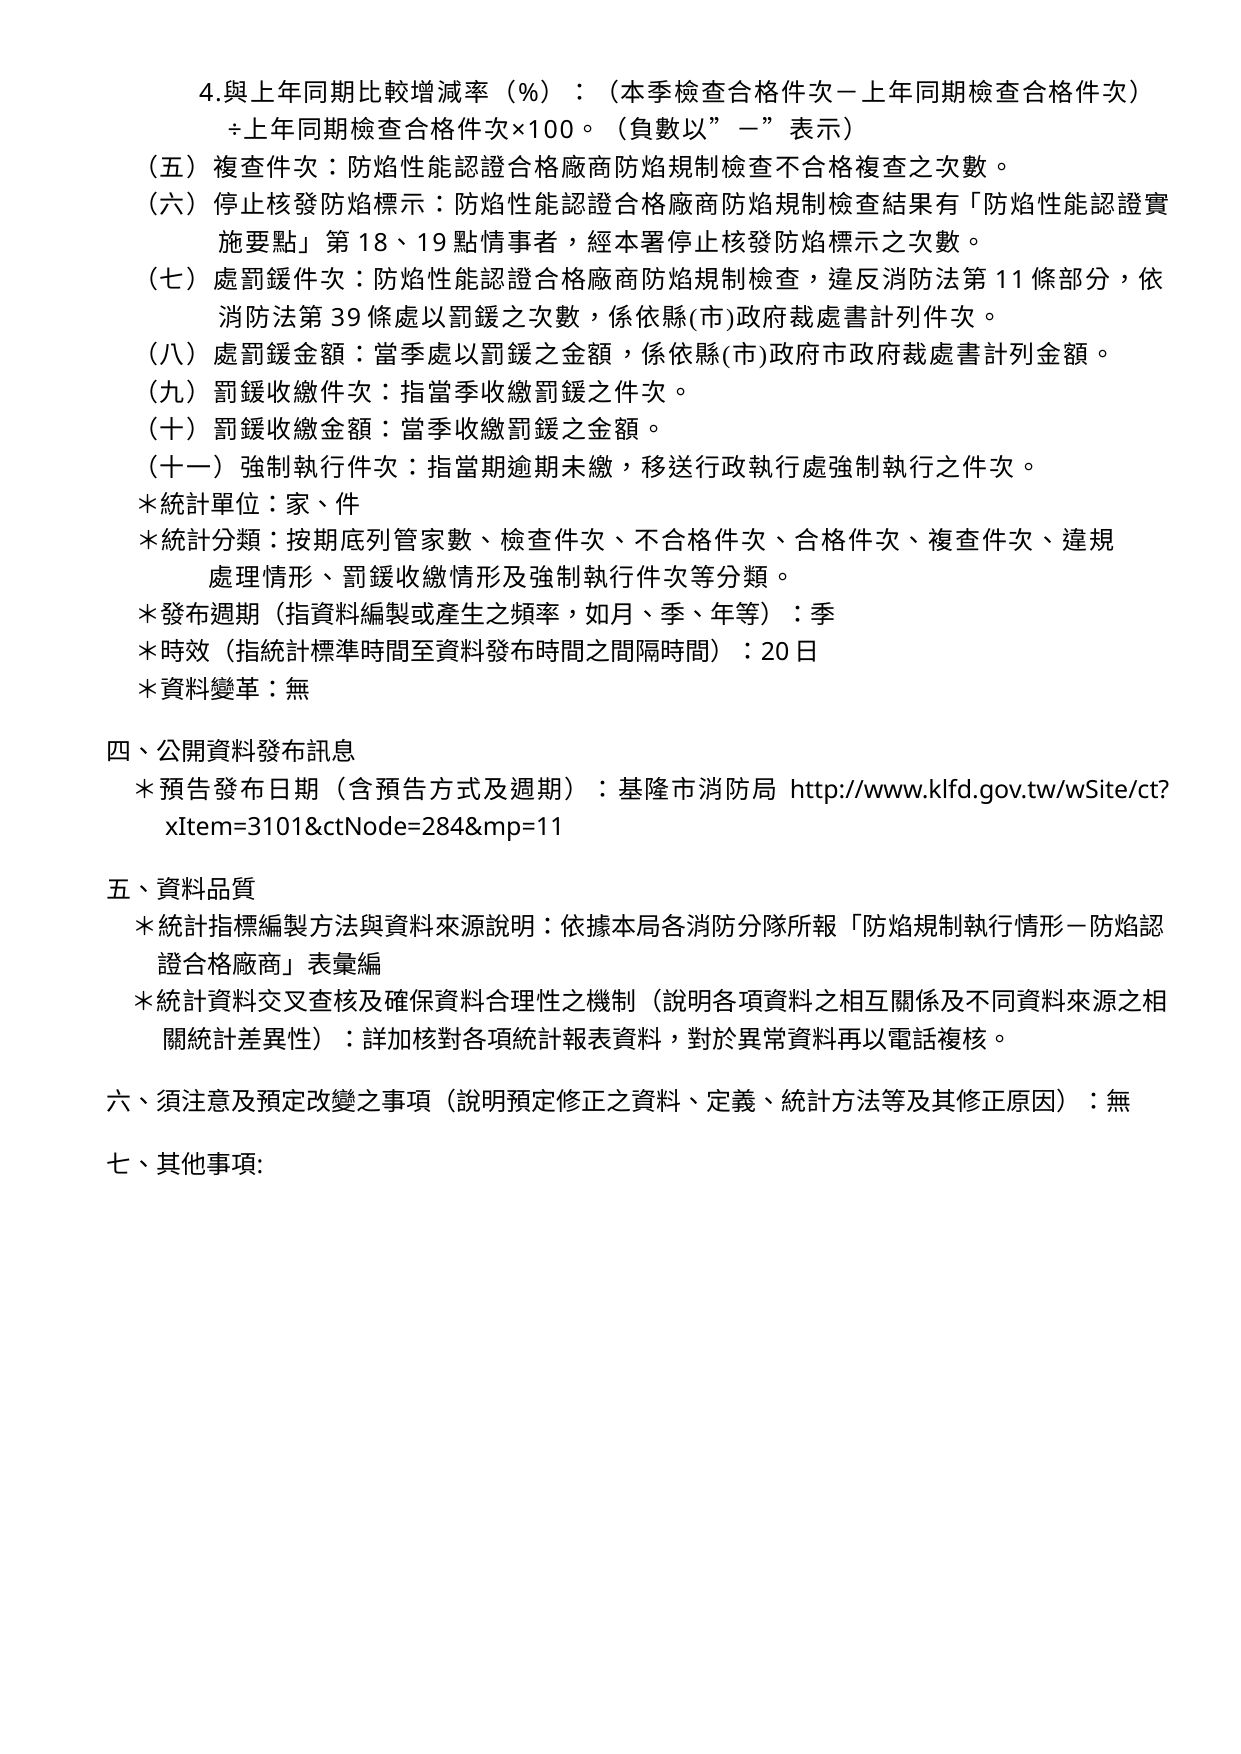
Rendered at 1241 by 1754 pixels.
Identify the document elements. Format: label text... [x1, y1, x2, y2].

text 四、公開資料發布訊息 [106, 731, 1169, 768]
text （七）處罰鍰件次：防焰性能認證合格廠商防焰規制檢查，違反消防法第11條部分，依消防法第39條處以罰鍰之次數，係依縣(市)政府裁處書計列件次。 [133, 258, 1169, 333]
text ＊統計單位：家、件 [106, 483, 1169, 521]
text ＊發布週期（指資料編製或產生之頻率，如月、季、年等）：季 [106, 593, 1169, 631]
text ＊統計資料交叉查核及確保資料合理性之機制（說明各項資料之相互關係及不同資料來源之相關統計差異性）：詳加核對各項統計報表資料，對於異常資料再以電話複核。 [131, 981, 1169, 1056]
text 六、須注意及預定改變之事項（說明預定修正之資料、定義、統計方法等及其修正原因）：無 [106, 1081, 1169, 1118]
text （八）處罰鍰金額：當季處以罰鍰之金額，係依縣(市)政府市政府裁處書計列金額。 [133, 333, 1169, 371]
text 五、資料品質 [106, 868, 1169, 906]
text （六）停止核發防焰標示：防焰性能認證合格廠商防焰規制檢查結果有「防焰性能認證實施要點」第18、19點情事者，經本署停止核發防焰標示之次數。 [133, 183, 1169, 258]
text （九）罰鍰收繳件次：指當季收繳罰鍰之件次。 [133, 371, 1169, 408]
text ＊資料變革：無 [106, 668, 1169, 706]
text （十一）強制執行件次：指當期逾期未繳，移送行政執行處強制執行之件次。 [133, 446, 1169, 483]
text （五）複查件次：防焰性能認證合格廠商防焰規制檢查不合格複查之次數。 [133, 146, 1169, 183]
text ＊統計指標編製方法與資料來源說明：依據本局各消防分隊所報「防焰規制執行情形－防焰認證合格廠商」表彙編 [133, 906, 1169, 981]
text ＊時效（指統計標準時間至資料發布時間之間隔時間）：20日 [106, 631, 1169, 668]
text 七、其他事項: [106, 1143, 1169, 1181]
text （十）罰鍰收繳金額：當季收繳罰鍰之金額。 [133, 408, 1169, 446]
text 處理情形、罰鍰收繳情形及強制執行件次等分類。 [136, 557, 1169, 593]
text ＊統計分類：按期底列管家數、檢查件次、不合格件次、合格件次、複查件次、違規 [136, 521, 1169, 557]
text ＊預告發布日期（含預告方式及週期）：基隆市消防局 http://www.klfd.gov.tw/wSite/ct?xItem=3101&ctNode=284&mp=11 [133, 768, 1169, 843]
text 4.與上年同期比較增減率（%）：（本季檢查合格件次－上年同期檢查合格件次）÷上年同期檢查合格件次×100。（負數以”－”表示） [199, 71, 1169, 146]
